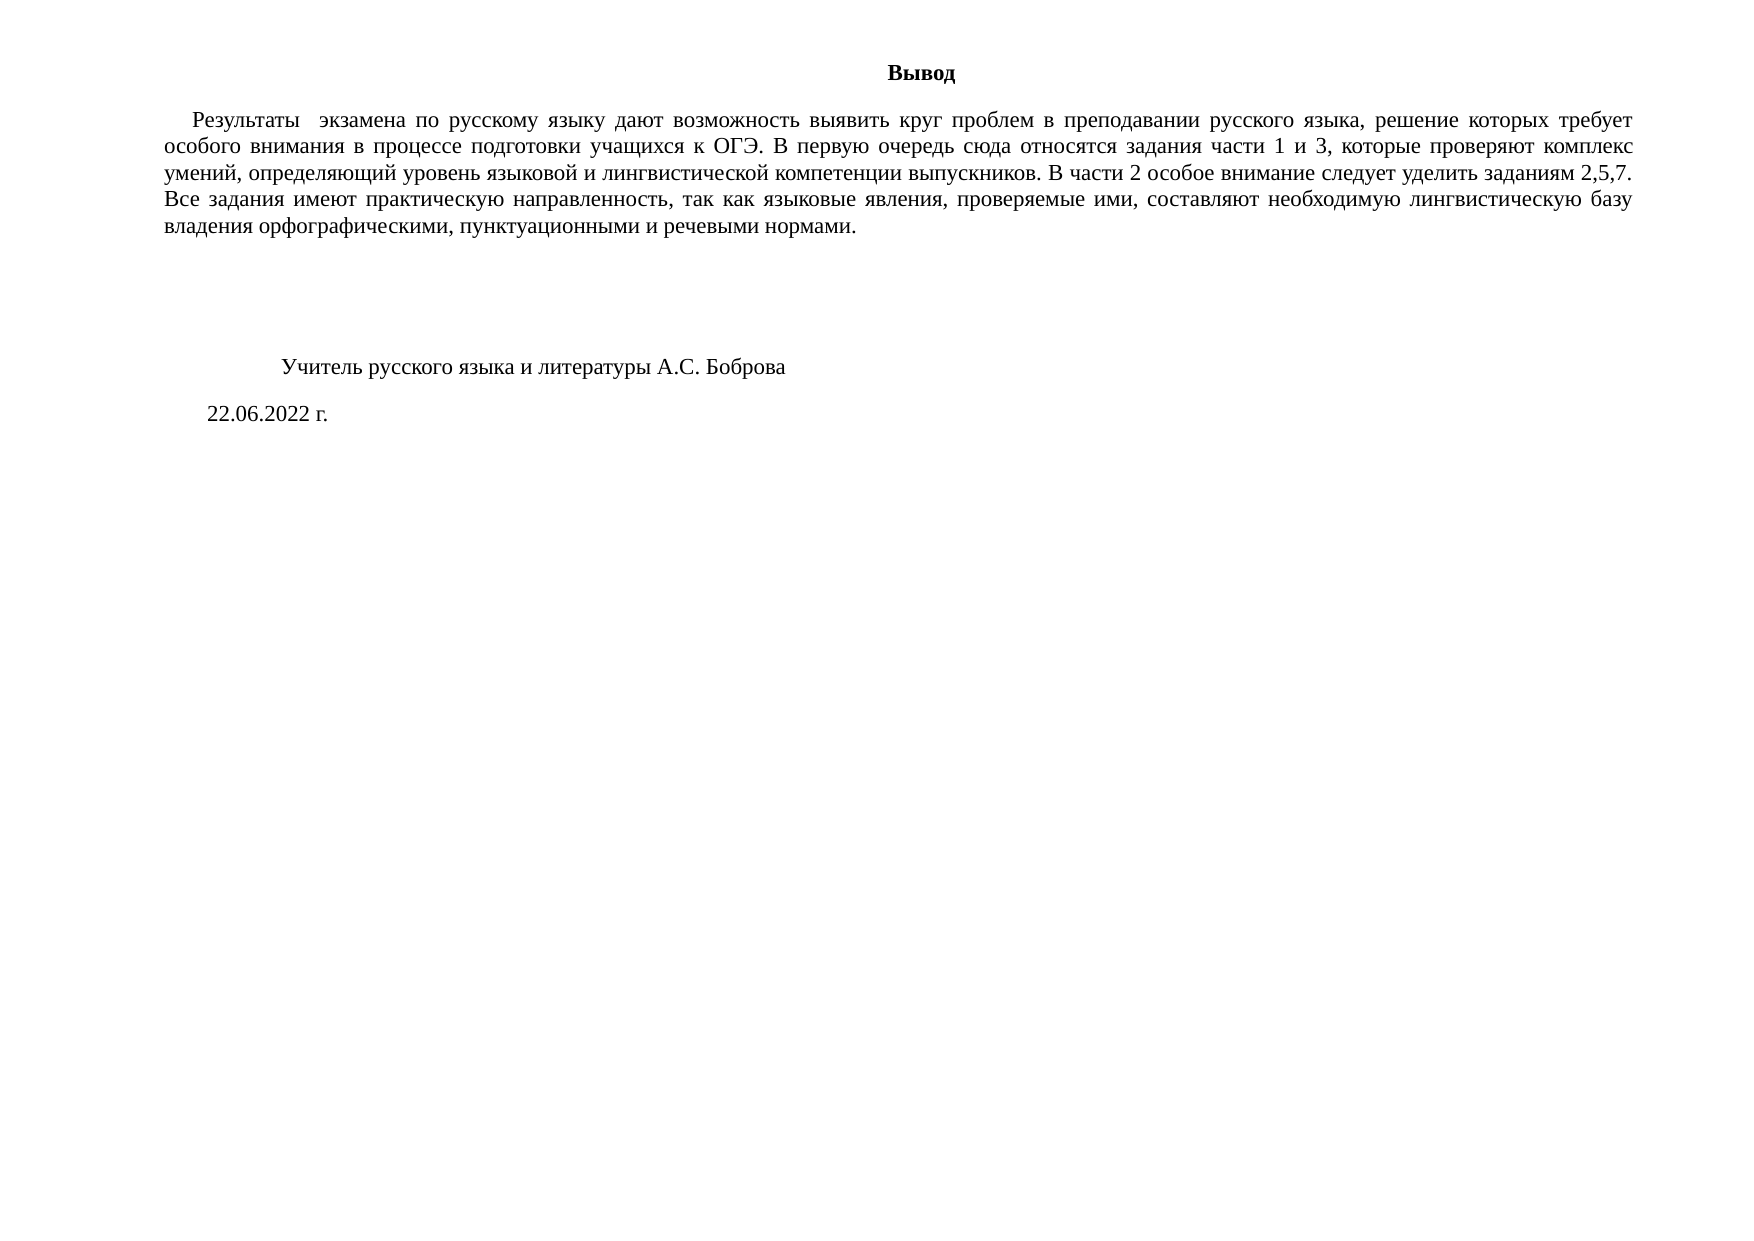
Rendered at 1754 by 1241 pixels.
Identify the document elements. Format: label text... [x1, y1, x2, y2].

text Учитель русского языка и литературы А.С. Боброва [207, 353, 1636, 379]
text Результаты экзамена по русскому языку дают возможность выявить круг проблем в преподавании русского языка, решение которых требует особого внимания в процессе подготовки учащихся к ОГЭ. В первую очередь сюда относятся задания части 1 и 3, которые проверяют комплекс умений, определяющий уровень языковой и лингвистической компетенции выпускников. В части 2 особое внимание следует уделить заданиям 2,5,7. Все задания имеют практическую направленность, так как языковые явления, проверяемые ими, составляют необходимую лингвистическую базу владения орфографическими, пунктуационными и речевыми нормами. [164, 106, 1636, 238]
text Вывод [207, 59, 1636, 85]
text 22.06.2022 г. [207, 400, 1636, 427]
